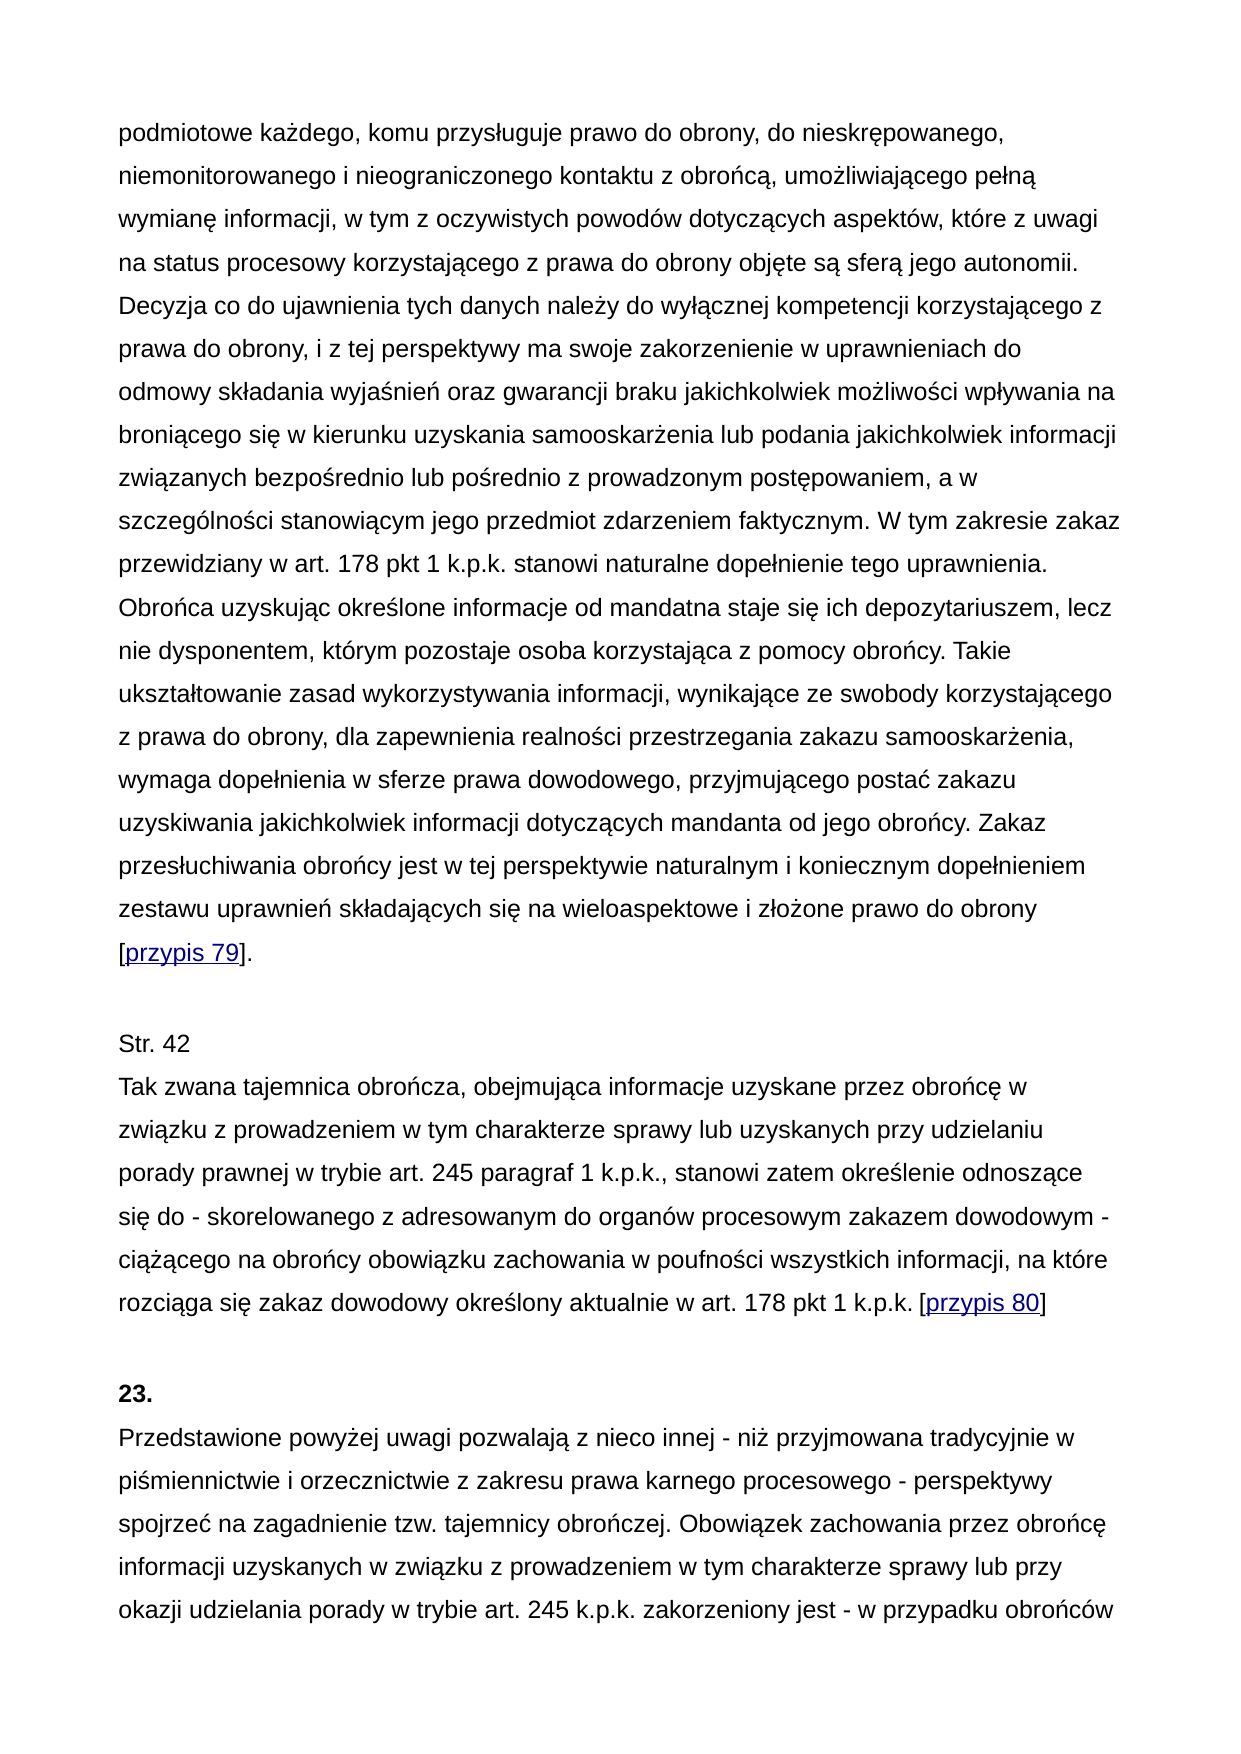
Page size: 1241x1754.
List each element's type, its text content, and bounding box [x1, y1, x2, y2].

text podmiotowe każdego, komu przysługuje prawo do obrony, do nieskrępowanego, niemonitorowanego i nieograniczonego kontaktu z obrońcą, umożliwiającego pełną wymianę informacji, w tym z oczywistych powodów dotyczących aspektów, które z uwagi na status procesowy korzystającego z prawa do obrony objęte są sferą jego autonomii. Decyzja co do ujawnienia tych danych należy do wyłącznej kompetencji korzystającego z prawa do obrony, i z tej perspektywy ma swoje zakorzenienie w uprawnieniach do odmowy składania wyjaśnień oraz gwarancji braku jakichkolwiek możliwości wpływania na broniącego się w kierunku uzyskania samooskarżenia lub podania jakichkolwiek informacji związanych bezpośrednio lub pośrednio z prowadzonym postępowaniem, a w szczególności stanowiącym jego przedmiot zdarzeniem faktycznym. W tym zakresie zakaz przewidziany w art. 178 pkt 1 k.p.k. stanowi naturalne dopełnienie tego uprawnienia. Obrońca uzyskując określone informacje od mandatna staje się ich depozytariuszem, lecz nie dysponentem, którym pozostaje osoba korzystająca z pomocy obrońcy. Takie ukształtowanie zasad wykorzystywania informacji, wynikające ze swobody korzystającego z prawa do obrony, dla zapewnienia realności przestrzegania zakazu samooskarżenia, wymaga dopełnienia w sferze prawa dowodowego, przyjmującego postać zakazu uzyskiwania jakichkolwiek informacji dotyczących mandanta od jego obrońcy. Zakaz przesłuchiwania obrońcy jest w tej perspektywie naturalnym i koniecznym dopełnieniem zestawu uprawnień składających się na wieloaspektowe i złożone prawo do obrony [przypis 79]. [118, 118, 1122, 966]
text Przedstawione powyżej uwagi pozwalają z nieco innej - niż przyjmowana tradycyjnie w piśmiennictwie i orzecznictwie z zakresu prawa karnego procesowego - perspektywy spojrzeć na zagadnienie tzw. tajemnicy obrończej. Obowiązek zachowania przez obrońcę informacji uzyskanych w związku z prowadzeniem w tym charakterze sprawy lub przy okazji udzielania porady w trybie art. 245 k.p.k. zakorzeniony jest - w przypadku obrońców [118, 1422, 1122, 1624]
text Str. 42 [118, 1029, 1122, 1058]
subtitle 23. [118, 1379, 1122, 1408]
text Tak zwana tajemnica obrończa, obejmująca informacje uzyskane przez obrońcę w związku z prowadzeniem w tym charakterze sprawy lub uzyskanych przy udzielaniu porady prawnej w trybie art. 245 paragraf 1 k.p.k., stanowi zatem określenie odnoszące się do - skorelowanego z adresowanym do organów procesowym zakazem dowodowym - ciążącego na obrońcy obowiązku zachowania w poufności wszystkich informacji, na które rozciąga się zakaz dowodowy określony aktualnie w art. 178 pkt 1 k.p.k. [przypis 80] [118, 1072, 1122, 1317]
